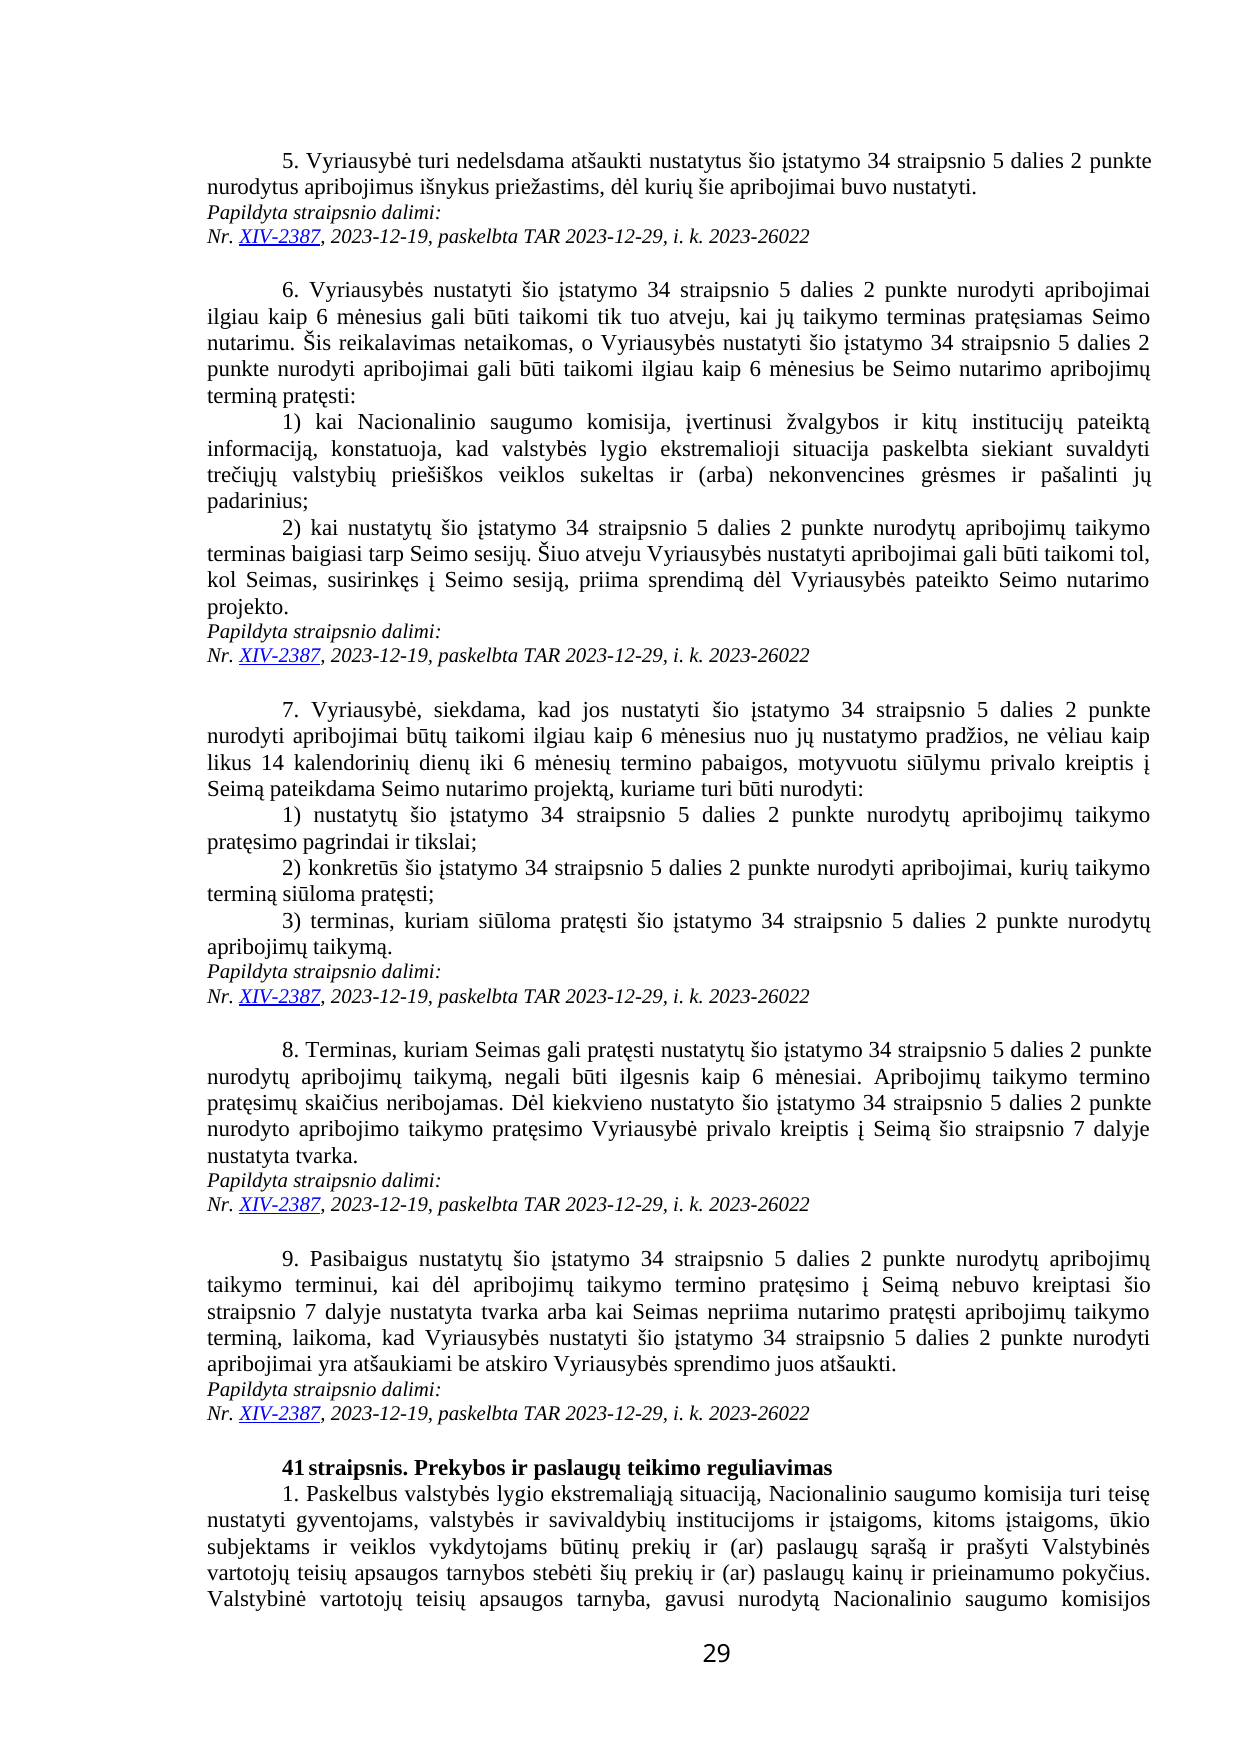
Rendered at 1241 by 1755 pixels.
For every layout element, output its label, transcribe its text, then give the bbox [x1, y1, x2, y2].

text Nr. XIV-2387, 2023-12-19, paskelbta TAR 2023-12-29, i. k. 2023-26022 [207, 224, 1152, 248]
text Nr. XIV-2387, 2023-12-19, paskelbta TAR 2023-12-29, i. k. 2023-26022 [207, 1401, 1152, 1425]
text 1) nustatytų šio įstatymo 34 straipsnio 5 dalies 2 punkte nurodytų apribojimų taikymo pratęsimo pagrindai ir tikslai; [207, 801, 1152, 854]
text 41 straipsnis. Prekybos ir paslaugų teikimo reguliavimas [207, 1454, 1152, 1480]
text 1) kai Nacionalinio saugumo komisija, įvertinusi žvalgybos ir kitų institucijų pateiktą informaciją, konstatuoja, kad valstybės lygio ekstremalioji situacija paskelbta siekiant suvaldyti trečiųjų valstybių priešiškos veiklos sukeltas ir (arba) nekonvencines grėsmes ir pašalinti jų padarinius; [207, 408, 1152, 514]
text Nr. XIV-2387, 2023-12-19, paskelbta TAR 2023-12-29, i. k. 2023-26022 [207, 983, 1152, 1008]
text 8. Terminas, kuriam Seimas gali pratęsti nustatytų šio įstatymo 34 straipsnio 5 dalies 2 punkte nurodytų apribojimų taikymą, negali būti ilgesnis kaip 6 mėnesiai. Apribojimų taikymo termino pratęsimų skaičius neribojamas. Dėl kiekvieno nustatyto šio įstatymo 34 straipsnio 5 dalies 2 punkte nurodyto apribojimo taikymo pratęsimo Vyriausybė privalo kreiptis į Seimą šio straipsnio 7 dalyje nustatyta tvarka. [207, 1036, 1152, 1168]
text Papildyta straipsnio dalimi: [207, 199, 1152, 224]
text 6. Vyriausybės nustatyti šio įstatymo 34 straipsnio 5 dalies 2 punkte nurodyti apribojimai ilgiau kaip 6 mėnesius gali būti taikomi tik tuo atveju, kai jų taikymo terminas pratęsiamas Seimo nutarimu. Šis reikalavimas netaikomas, o Vyriausybės nustatyti šio įstatymo 34 straipsnio 5 dalies 2 punkte nurodyti apribojimai gali būti taikomi ilgiau kaip 6 mėnesius be Seimo nutarimo apribojimų terminą pratęsti: [207, 276, 1152, 408]
text Papildyta straipsnio dalimi: [207, 1377, 1152, 1401]
text 1. Paskelbus valstybės lygio ekstremaliąją situaciją, Nacionalinio saugumo komisija turi teisę nustatyti gyventojams, valstybės ir savivaldybių institucijoms ir įstaigoms, kitoms įstaigoms, ūkio subjektams ir veiklos vykdytojams būtinų prekių ir (ar) paslaugų sąrašą ir prašyti Valstybinės vartotojų teisių apsaugos tarnybos stebėti šių prekių ir (ar) paslaugų kainų ir prieinamumo pokyčius. Valstybinė vartotojų teisių apsaugos tarnyba, gavusi nurodytą Nacionalinio saugumo komisijos [207, 1480, 1152, 1612]
text Nr. XIV-2387, 2023-12-19, paskelbta TAR 2023-12-29, i. k. 2023-26022 [207, 643, 1152, 667]
text 7. Vyriausybė, siekdama, kad jos nustatyti šio įstatymo 34 straipsnio 5 dalies 2 punkte nurodyti apribojimai būtų taikomi ilgiau kaip 6 mėnesius nuo jų nustatymo pradžios, ne vėliau kaip likus 14 kalendorinių dienų iki 6 mėnesių termino pabaigos, motyvuotu siūlymu privalo kreiptis į Seimą pateikdama Seimo nutarimo projektą, kuriame turi būti nurodyti: [207, 696, 1152, 801]
text 3) terminas, kuriam siūloma pratęsti šio įstatymo 34 straipsnio 5 dalies 2 punkte nurodytų apribojimų taikymą. [207, 907, 1152, 959]
text Nr. XIV-2387, 2023-12-19, paskelbta TAR 2023-12-29, i. k. 2023-26022 [207, 1192, 1152, 1216]
text Papildyta straipsnio dalimi: [207, 1168, 1152, 1192]
text 2) kai nustatytų šio įstatymo 34 straipsnio 5 dalies 2 punkte nurodytų apribojimų taikymo terminas baigiasi tarp Seimo sesijų. Šiuo atveju Vyriausybės nustatyti apribojimai gali būti taikomi tol, kol Seimas, susirinkęs į Seimo sesiją, priima sprendimą dėl Vyriausybės pateikto Seimo nutarimo projekto. [207, 514, 1152, 619]
text 9. Pasibaigus nustatytų šio įstatymo 34 straipsnio 5 dalies 2 punkte nurodytų apribojimų taikymo terminui, kai dėl apribojimų taikymo termino pratęsimo į Seimą nebuvo kreiptasi šio straipsnio 7 dalyje nustatyta tvarka arba kai Seimas nepriima nutarimo pratęsti apribojimų taikymo terminą, laikoma, kad Vyriausybės nustatyti šio įstatymo 34 straipsnio 5 dalies 2 punkte nurodyti apribojimai yra atšaukiami be atskiro Vyriausybės sprendimo juos atšaukti. [207, 1245, 1152, 1377]
text Papildyta straipsnio dalimi: [207, 959, 1152, 983]
text Papildyta straipsnio dalimi: [207, 619, 1152, 643]
text 2) konkretūs šio įstatymo 34 straipsnio 5 dalies 2 punkte nurodyti apribojimai, kurių taikymo terminą siūloma pratęsti; [207, 854, 1152, 907]
text 5. Vyriausybė turi nedelsdama atšaukti nustatytus šio įstatymo 34 straipsnio 5 dalies 2 punkte nurodytus apribojimus išnykus priežastims, dėl kurių šie apribojimai buvo nustatyti. [207, 147, 1152, 199]
